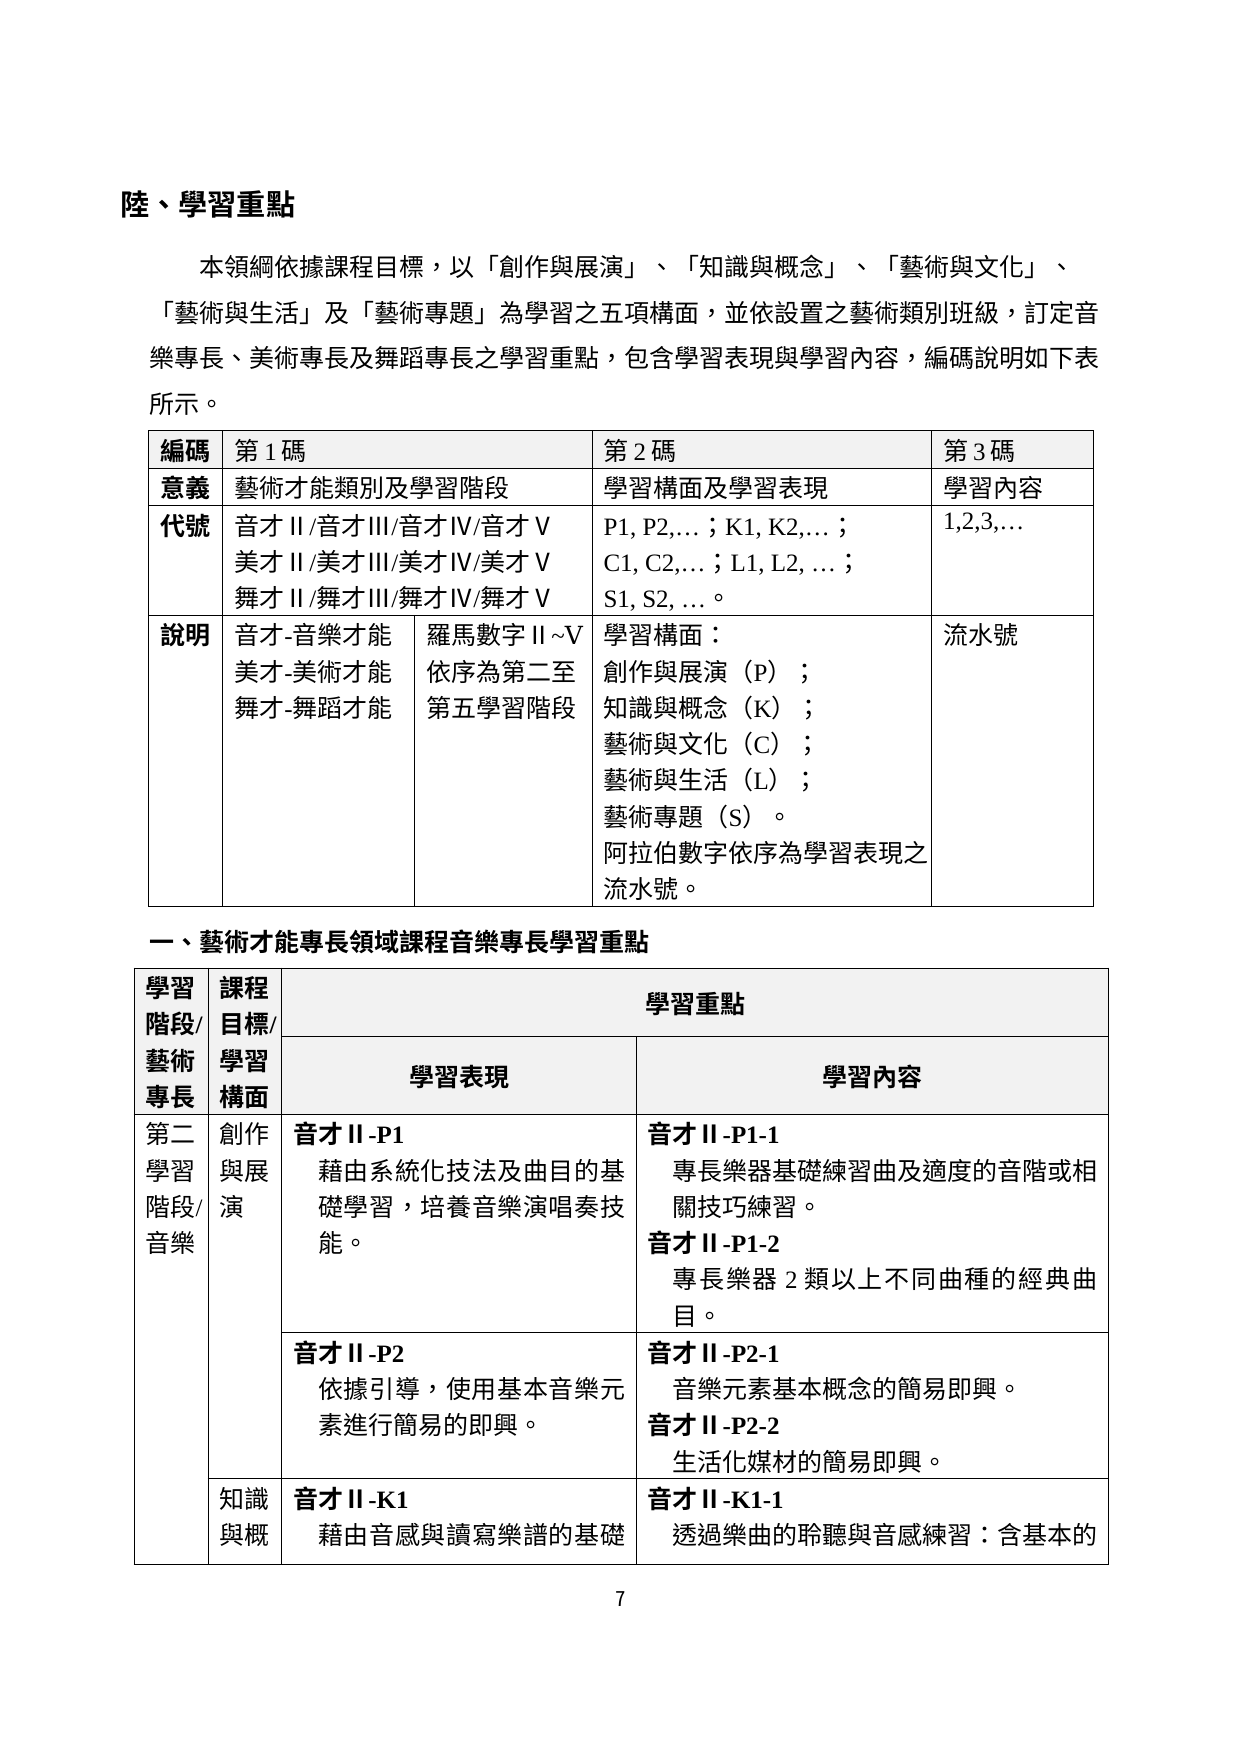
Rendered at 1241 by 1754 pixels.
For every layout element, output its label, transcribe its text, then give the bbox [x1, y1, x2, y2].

table_cell 學習構面及學習表現 [593, 469, 931, 505]
table_cell 音才Ⅱ-P2 依據引導，使用基本音樂元素進行簡易的即興。 [282, 1333, 636, 1478]
table_header 學習重點 [282, 969, 1108, 1036]
table_cell 知識與概 [209, 1479, 281, 1563]
table_cell 音才Ⅱ-P1-1 專長樂器基礎練習曲及適度的音階或相關技巧練習。 音才Ⅱ-P1-2 專長樂器2類以上不同曲種的經典曲目。 [637, 1115, 1108, 1332]
table_header 課程目標/學習構面 [209, 969, 281, 1114]
table_cell 說明 [149, 616, 222, 906]
table_cell 流水號 [932, 616, 1093, 906]
table_header 第3碼 [932, 431, 1093, 468]
table_header 學習階段/藝術專長 [135, 969, 208, 1114]
table_cell 學習表現 [282, 1037, 636, 1114]
table_cell 1,2,3,… [932, 506, 1093, 615]
table_cell 代號 [149, 506, 222, 615]
table_header 第1碼 [223, 431, 592, 468]
text 一、藝術才能專長領域課程音樂專長學習重點 [149, 914, 1126, 960]
table_header 第2碼 [593, 431, 931, 468]
table_cell 音才-音樂才能 美才-美術才能 舞才-舞蹈才能 [223, 616, 414, 906]
table_cell 意義 [149, 469, 222, 505]
text 本領綱依據課程目標，以「創作與展演」、「知識與概念」、「藝術與文化」、「藝術與生活」及「藝術專題」為學習之五項構面，並依設置之藝術類別班級，訂定音樂專長、美術專長及舞蹈專長之學習重點，包含學習表現與學習內容，編碼說明如下表所示。 [149, 239, 1112, 423]
table_cell 音才Ⅱ-K1-1 透過樂曲的聆聽與音感練習：含基本的 [637, 1479, 1108, 1563]
table_cell 學習內容 [932, 469, 1093, 505]
table_cell 學習內容 [637, 1037, 1108, 1114]
table_cell 音才Ⅱ-P1 藉由系統化技法及曲目的基礎學習，培養音樂演唱奏技能。 [282, 1115, 636, 1332]
table_cell 學習構面： 創作與展演（P）； 知識與概念（K）； 藝術與文化（C）； 藝術與生活（L）； 藝術專題（S）。 阿拉伯數字依序為學習表現之流水號。 [593, 616, 931, 906]
table_cell 音才Ⅱ-P2-1 音樂元素基本概念的簡易即興。 音才Ⅱ-P2-2 生活化媒材的簡易即興。 [637, 1333, 1108, 1478]
table_cell 第二學習階段/音樂 [135, 1115, 208, 1563]
table_cell P1, P2,…；K1, K2,…； C1, C2,…；L1, L2, …； S1, S2, …。 [593, 506, 931, 615]
table_cell 藝術才能類別及學習階段 [223, 469, 592, 505]
table_cell 羅馬數字Ⅱ~Ⅴ依序為第二至第五學習階段 [415, 616, 592, 906]
table_cell 創作與展演 [209, 1115, 281, 1478]
table_cell 音才Ⅱ-K1 藉由音感與讀寫樂譜的基礎 [282, 1479, 636, 1563]
table_cell 音才Ⅱ/音才Ⅲ/音才Ⅳ/音才Ⅴ 美才Ⅱ/美才Ⅲ/美才Ⅳ/美才Ⅴ 舞才Ⅱ/舞才Ⅲ/舞才Ⅳ/舞才Ⅴ [223, 506, 592, 615]
text 陸、學習重點 [120, 179, 1126, 224]
table_header 編碼 [149, 431, 222, 468]
